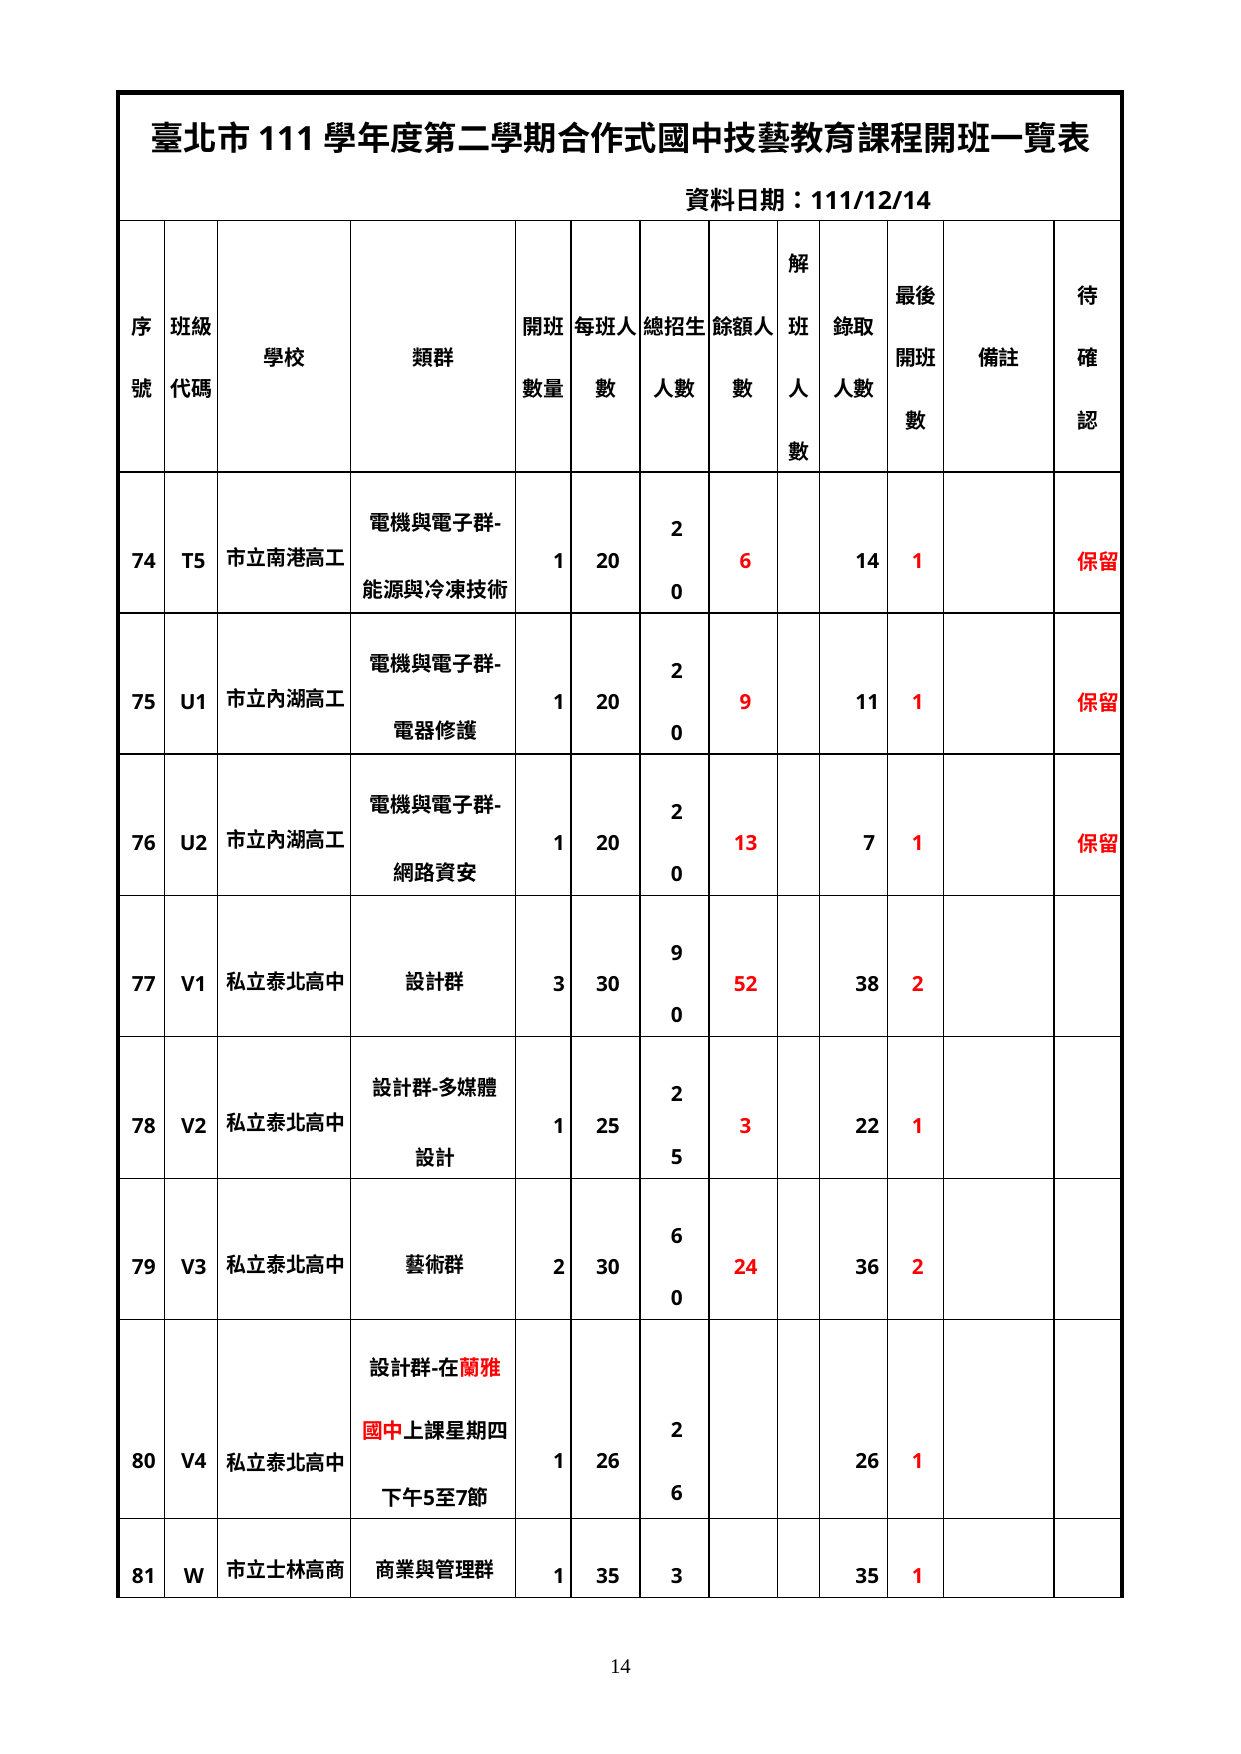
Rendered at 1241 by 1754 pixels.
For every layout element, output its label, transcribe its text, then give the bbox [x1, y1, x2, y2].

table_cell [944, 614, 1053, 753]
table_cell 1 [516, 1519, 570, 1596]
table_cell 市立南港高工 [218, 473, 350, 612]
table_cell 1 [888, 1320, 943, 1518]
table_cell 90 [641, 896, 708, 1036]
table_cell 74 [120, 473, 164, 612]
table_cell 私立泰北高中 [218, 1179, 350, 1319]
table_cell [1055, 896, 1120, 1036]
table_cell 75 [120, 614, 164, 753]
table_cell 藝術群 [351, 1179, 515, 1319]
table_cell 22 [820, 1037, 887, 1177]
table_cell 78 [120, 1037, 164, 1177]
table_cell [1055, 1320, 1120, 1518]
table_cell 79 [120, 1179, 164, 1319]
table_cell [710, 1519, 777, 1596]
table_cell V2 [165, 1037, 217, 1177]
table_cell 開班數量 [516, 221, 570, 471]
table_cell 設計群-多媒體 設計 [351, 1037, 515, 1177]
table_cell 13 [710, 755, 777, 894]
table_cell 電機與電子群- 能源與冷凍技術 [351, 473, 515, 612]
table_cell 30 [572, 896, 639, 1036]
table_cell [1055, 1037, 1120, 1177]
table_cell [778, 1179, 819, 1319]
table_cell 60 [641, 1179, 708, 1319]
table_cell 35 [572, 1519, 639, 1596]
table_cell 電機與電子群- 電器修護 [351, 614, 515, 753]
table_cell 類群 [351, 221, 515, 471]
table_cell 1 [516, 1037, 570, 1177]
table_cell 私立泰北高中 [218, 1037, 350, 1177]
table_cell 錄取人數 [820, 221, 887, 471]
table_cell 商業與管理群 [351, 1519, 515, 1596]
table_cell [1055, 1179, 1120, 1319]
table_cell 保留 [1055, 755, 1120, 894]
table_cell V1 [165, 896, 217, 1036]
table_cell [778, 755, 819, 894]
table_cell 保留 [1055, 473, 1120, 612]
table_cell 76 [120, 755, 164, 894]
table_cell [944, 1320, 1053, 1518]
table_cell 36 [820, 1179, 887, 1319]
table_cell 設計群 [351, 896, 515, 1036]
table_cell 2 [888, 896, 943, 1036]
table_cell 25 [572, 1037, 639, 1177]
table_cell 待 確 認 [1055, 221, 1120, 471]
table_cell [710, 1320, 777, 1518]
table_cell [778, 473, 819, 612]
table_cell 1 [516, 1320, 570, 1518]
table_cell 20 [641, 473, 708, 612]
table_cell 市立內湖高工 [218, 755, 350, 894]
table_cell 市立內湖高工 [218, 614, 350, 753]
table_cell 24 [710, 1179, 777, 1319]
table_cell 52 [710, 896, 777, 1036]
table_cell 備註 [944, 221, 1053, 471]
table_cell [778, 1320, 819, 1518]
table_cell 1 [888, 473, 943, 612]
table_cell 80 [120, 1320, 164, 1518]
table_cell 市立士林高商 [218, 1519, 350, 1596]
table_cell 電機與電子群- 網路資安 [351, 755, 515, 894]
table_cell 設計群-在蘭雅國中上課星期四 下午5至7節 [351, 1320, 515, 1518]
table_cell 1 [516, 473, 570, 612]
table_cell 38 [820, 896, 887, 1036]
table_cell 20 [572, 614, 639, 753]
table_cell [778, 1519, 819, 1596]
table_cell 私立泰北高中 [218, 1320, 350, 1518]
table_cell 26 [641, 1320, 708, 1518]
table_cell 6 [710, 473, 777, 612]
table_cell [944, 1519, 1053, 1596]
table_cell [778, 614, 819, 753]
table_cell 1 [516, 755, 570, 894]
table_cell 20 [641, 614, 708, 753]
table_cell 3 [641, 1519, 708, 1596]
table_cell 2 [516, 1179, 570, 1319]
table_cell [778, 896, 819, 1036]
table_cell 26 [572, 1320, 639, 1518]
table_cell 1 [516, 614, 570, 753]
table_cell 學校 [218, 221, 350, 471]
table_cell 1 [888, 1037, 943, 1177]
table_cell [944, 896, 1053, 1036]
table_cell [944, 1179, 1053, 1319]
table_cell 3 [516, 896, 570, 1036]
table_cell 35 [820, 1519, 887, 1596]
table_cell 1 [888, 1519, 943, 1596]
table_cell 81 [120, 1519, 164, 1596]
table_cell 解班人數 [778, 221, 819, 471]
table_cell 7 [820, 755, 887, 894]
table_cell 序 號 [120, 221, 164, 471]
table_cell V4 [165, 1320, 217, 1518]
table_cell 班級 代碼 [165, 221, 217, 471]
table_cell 20 [572, 473, 639, 612]
table_cell [778, 1037, 819, 1177]
table_cell 1 [888, 614, 943, 753]
table_cell 3 [710, 1037, 777, 1177]
table_cell 9 [710, 614, 777, 753]
table_cell 26 [820, 1320, 887, 1518]
table_cell 20 [572, 755, 639, 894]
table_cell 總招生人數 [641, 221, 708, 471]
table_cell U2 [165, 755, 217, 894]
table_cell 私立泰北高中 [218, 896, 350, 1036]
table_cell 11 [820, 614, 887, 753]
table_cell [944, 473, 1053, 612]
table_cell U1 [165, 614, 217, 753]
table_cell 最後開班數 [888, 221, 943, 471]
table_cell V3 [165, 1179, 217, 1319]
table_cell T5 [165, 473, 217, 612]
table_cell 每班人數 [572, 221, 639, 471]
table_cell 餘額人數 [710, 221, 777, 471]
table_cell 14 [820, 473, 887, 612]
table_cell W [165, 1519, 217, 1596]
table_cell 30 [572, 1179, 639, 1319]
table_cell 20 [641, 755, 708, 894]
table_cell [944, 1037, 1053, 1177]
table_cell [1055, 1519, 1120, 1596]
table_cell [944, 755, 1053, 894]
table_cell 1 [888, 755, 943, 894]
table_cell 77 [120, 896, 164, 1036]
table_cell 保留 [1055, 614, 1120, 753]
table_cell 25 [641, 1037, 708, 1177]
table_header 臺北市 111 學年度第二學期合作式國中技藝教育課程開班一覽表 資料日期：111/12/14 [120, 95, 1120, 219]
table_cell 2 [888, 1179, 943, 1319]
